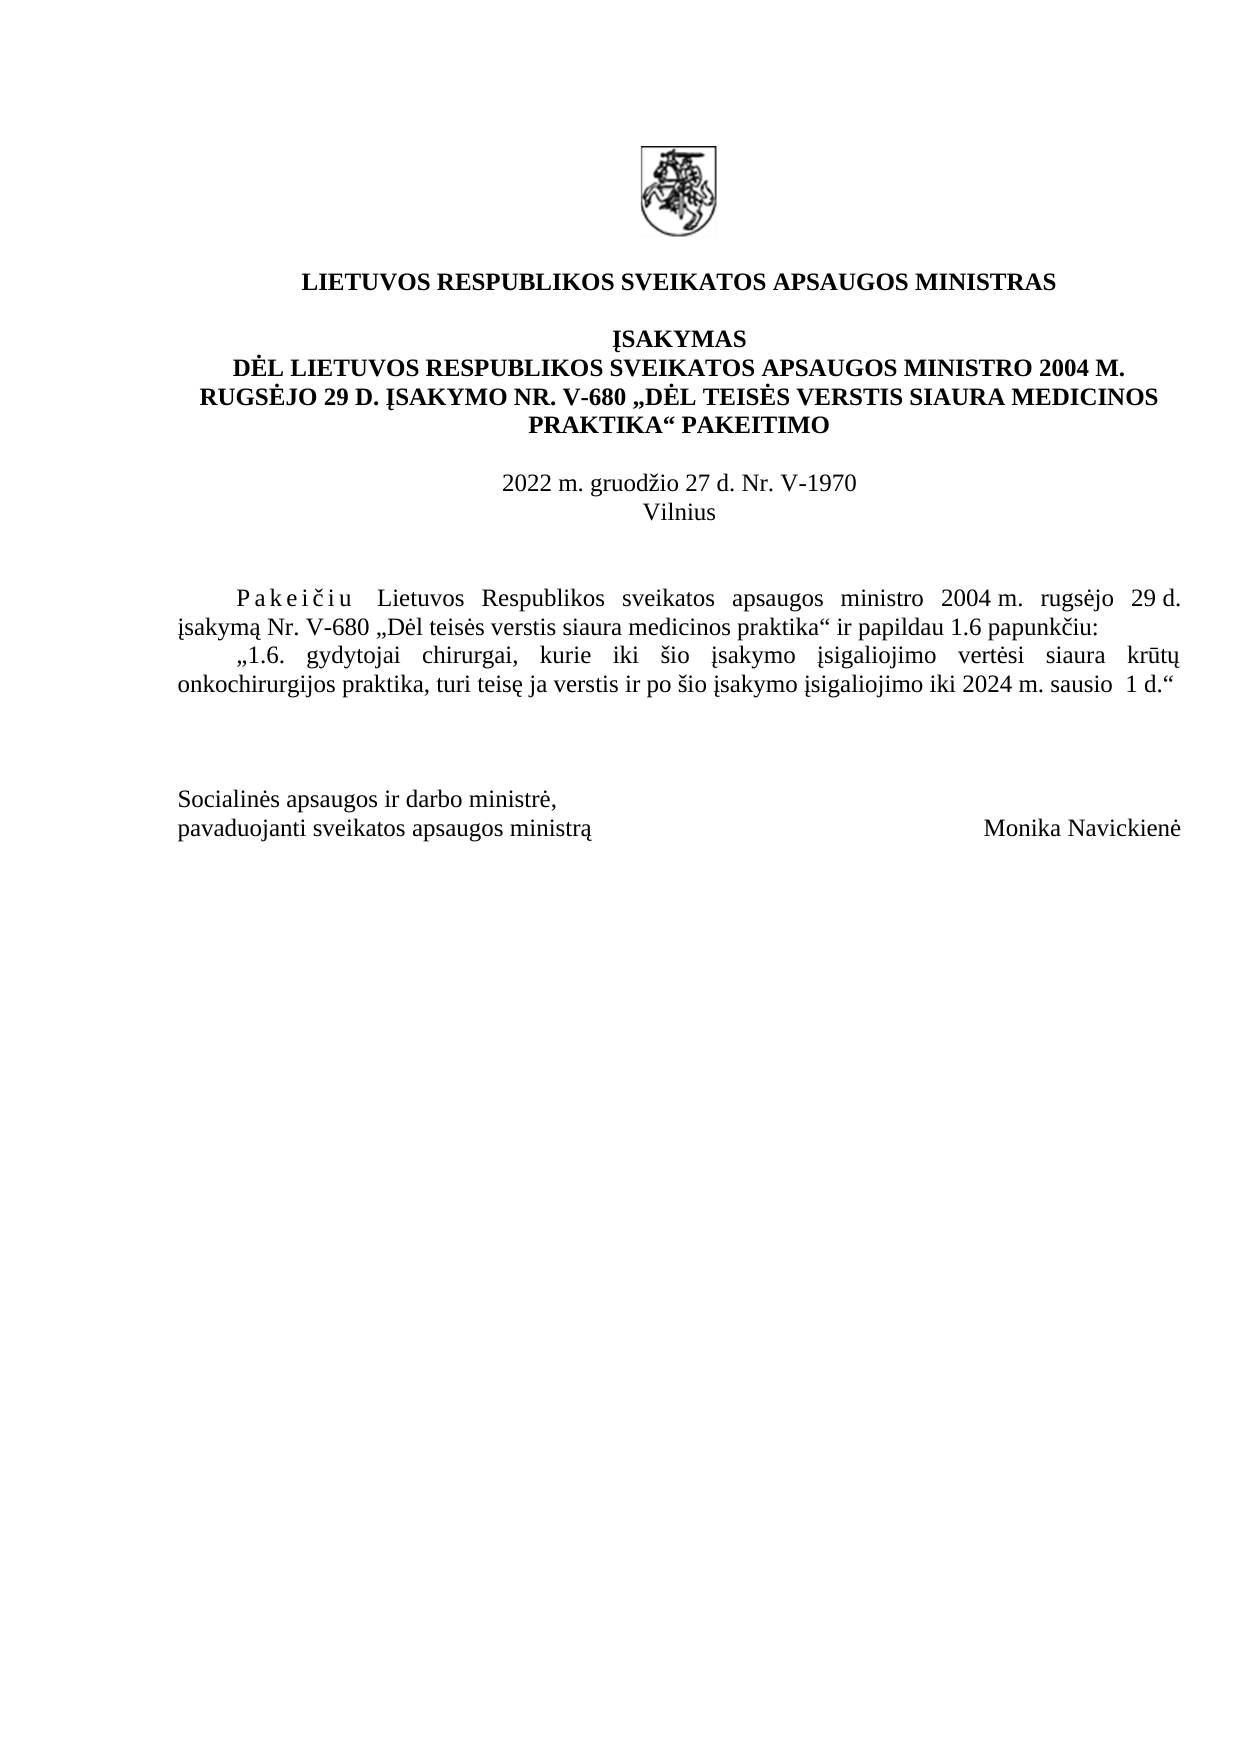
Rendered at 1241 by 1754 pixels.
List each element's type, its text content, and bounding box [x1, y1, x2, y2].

text „1.6. gydytojai chirurgai, kurie iki šio įsakymo įsigaliojimo vertėsi siaura krūtų onkochirurgijos praktika, turi teisę ja verstis ir po šio įsakymo įsigaliojimo iki 2024 m. sausio 1 d.“ [177, 640, 1181, 698]
text pavaduojanti sveikatos apsaugos ministrą Monika Navickienė [177, 813, 1181, 842]
text DĖL LIETUVOS RESPUBLIKOS SVEIKATOS APSAUGOS MINISTRO 2004 M. RUGSĖJO 29 D. ĮSAKYMO NR. V-680 „DĖL TEISĖS VERSTIS SIAURA MEDICINOS PRAKTIKA“ PAKEITIMO [177, 353, 1181, 439]
text Pakeičiu Lietuvos Respublikos sveikatos apsaugos ministro 2004 m. rugsėjo 29 d. įsakymą Nr. V-680 „Dėl teisės verstis siaura medicinos praktika“ ir papildau 1.6 papunkčiu: [177, 583, 1181, 640]
text ĮSAKYMAS [177, 324, 1181, 353]
text Socialinės apsaugos ir darbo ministrė, [177, 784, 1181, 813]
text LIETUVOS RESPUBLIKOS SVEIKATOS APSAUGOS MINISTRAS [177, 267, 1181, 295]
text 2022 m. gruodžio 27 d. Nr. V-1970 [177, 468, 1181, 497]
text Vilnius [177, 497, 1181, 525]
